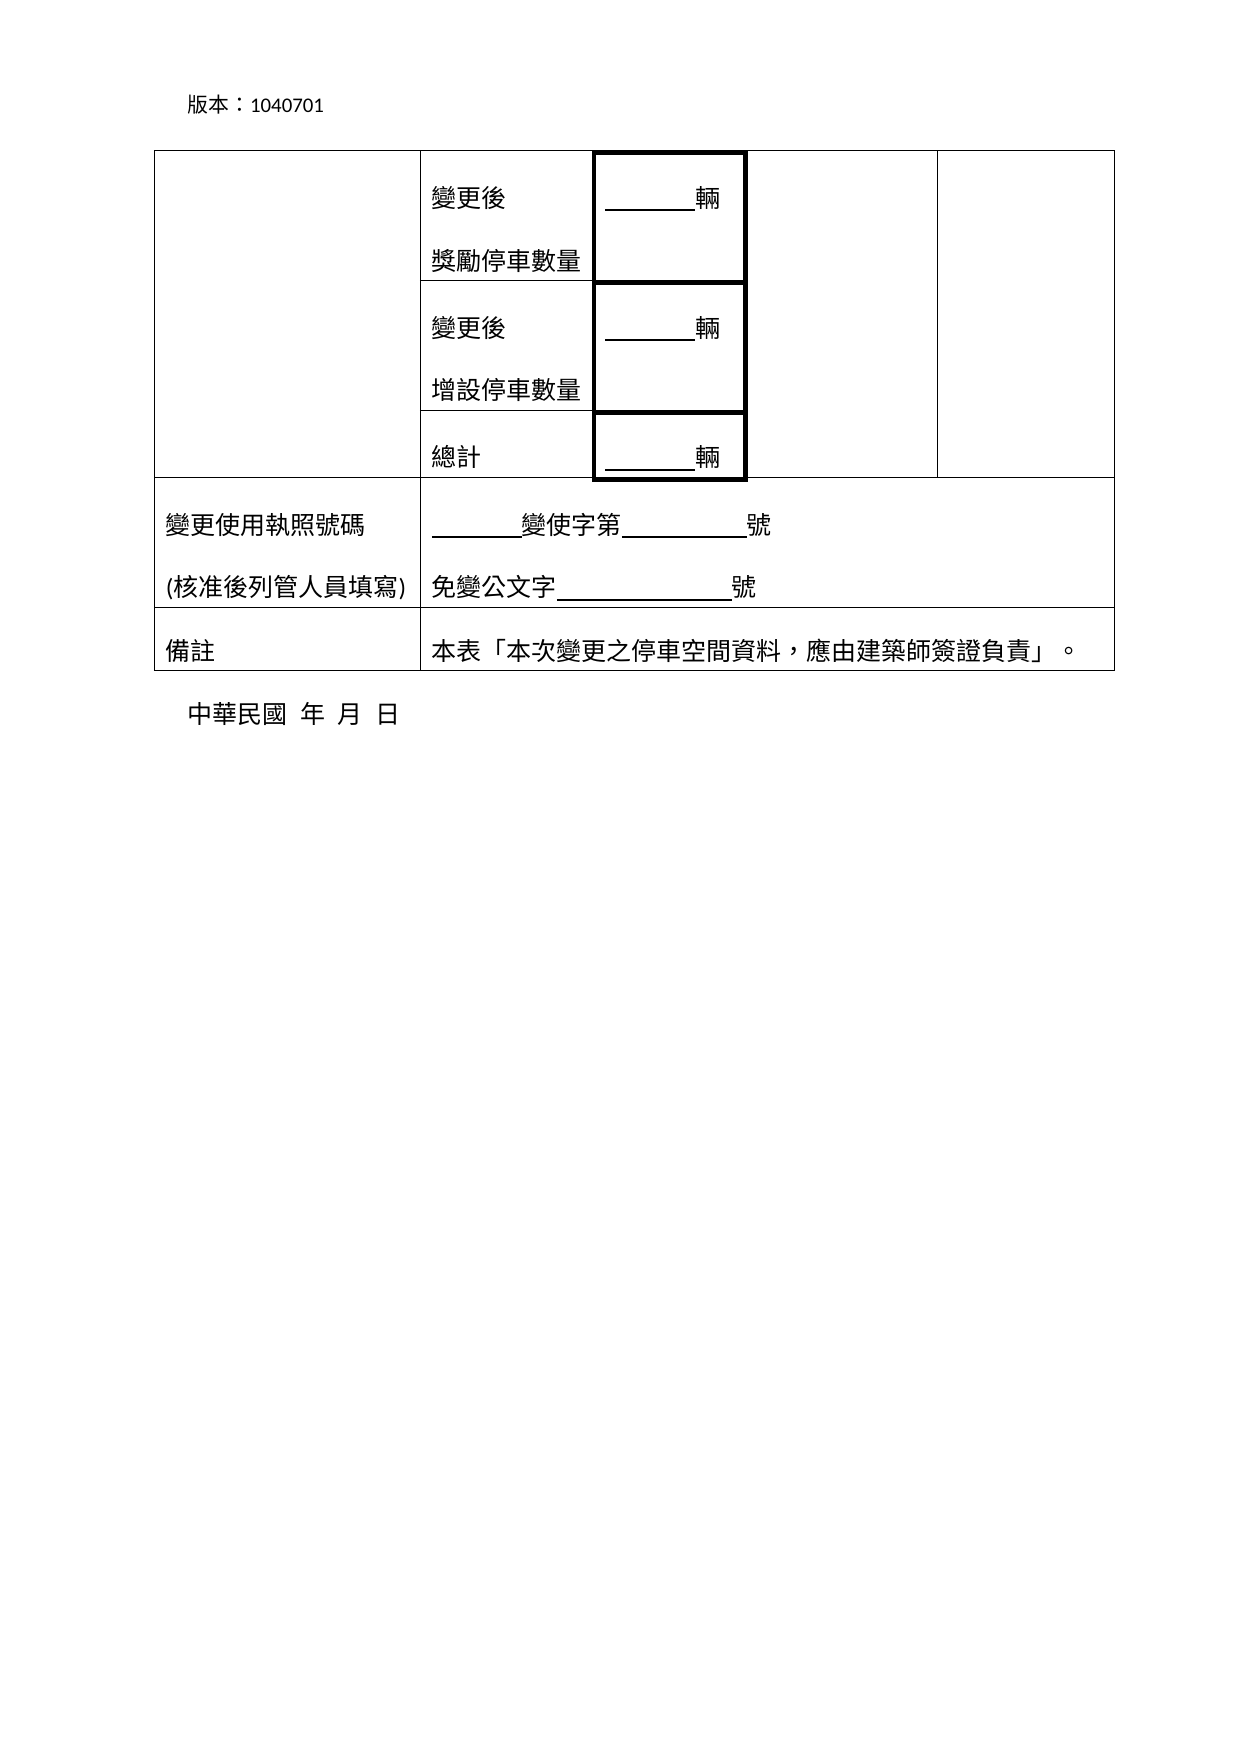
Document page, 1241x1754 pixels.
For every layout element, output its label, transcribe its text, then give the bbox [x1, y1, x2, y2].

table_cell 備註 [155, 608, 420, 670]
table_cell 本表「本次變更之停車空間資料，應由建築師簽證負責」。 [421, 608, 1114, 670]
text 中華民國 年 月 日 [187, 671, 1053, 734]
table_cell 輛 [596, 285, 743, 410]
table_cell 輛 [596, 415, 743, 477]
table_cell 輛 [596, 155, 743, 280]
table_cell [938, 151, 1114, 477]
table_cell [748, 151, 937, 477]
table_cell 變更使用執照號碼 (核准後列管人員填寫) [155, 478, 420, 607]
table_cell 變更後 增設停車數量 [421, 281, 592, 410]
table_cell 變更後 獎勵停車數量 [421, 151, 592, 280]
table_cell 變使字第 號 免變公文字 號 [421, 478, 1114, 607]
table_cell 總計 [421, 411, 592, 477]
table_cell [155, 151, 420, 477]
